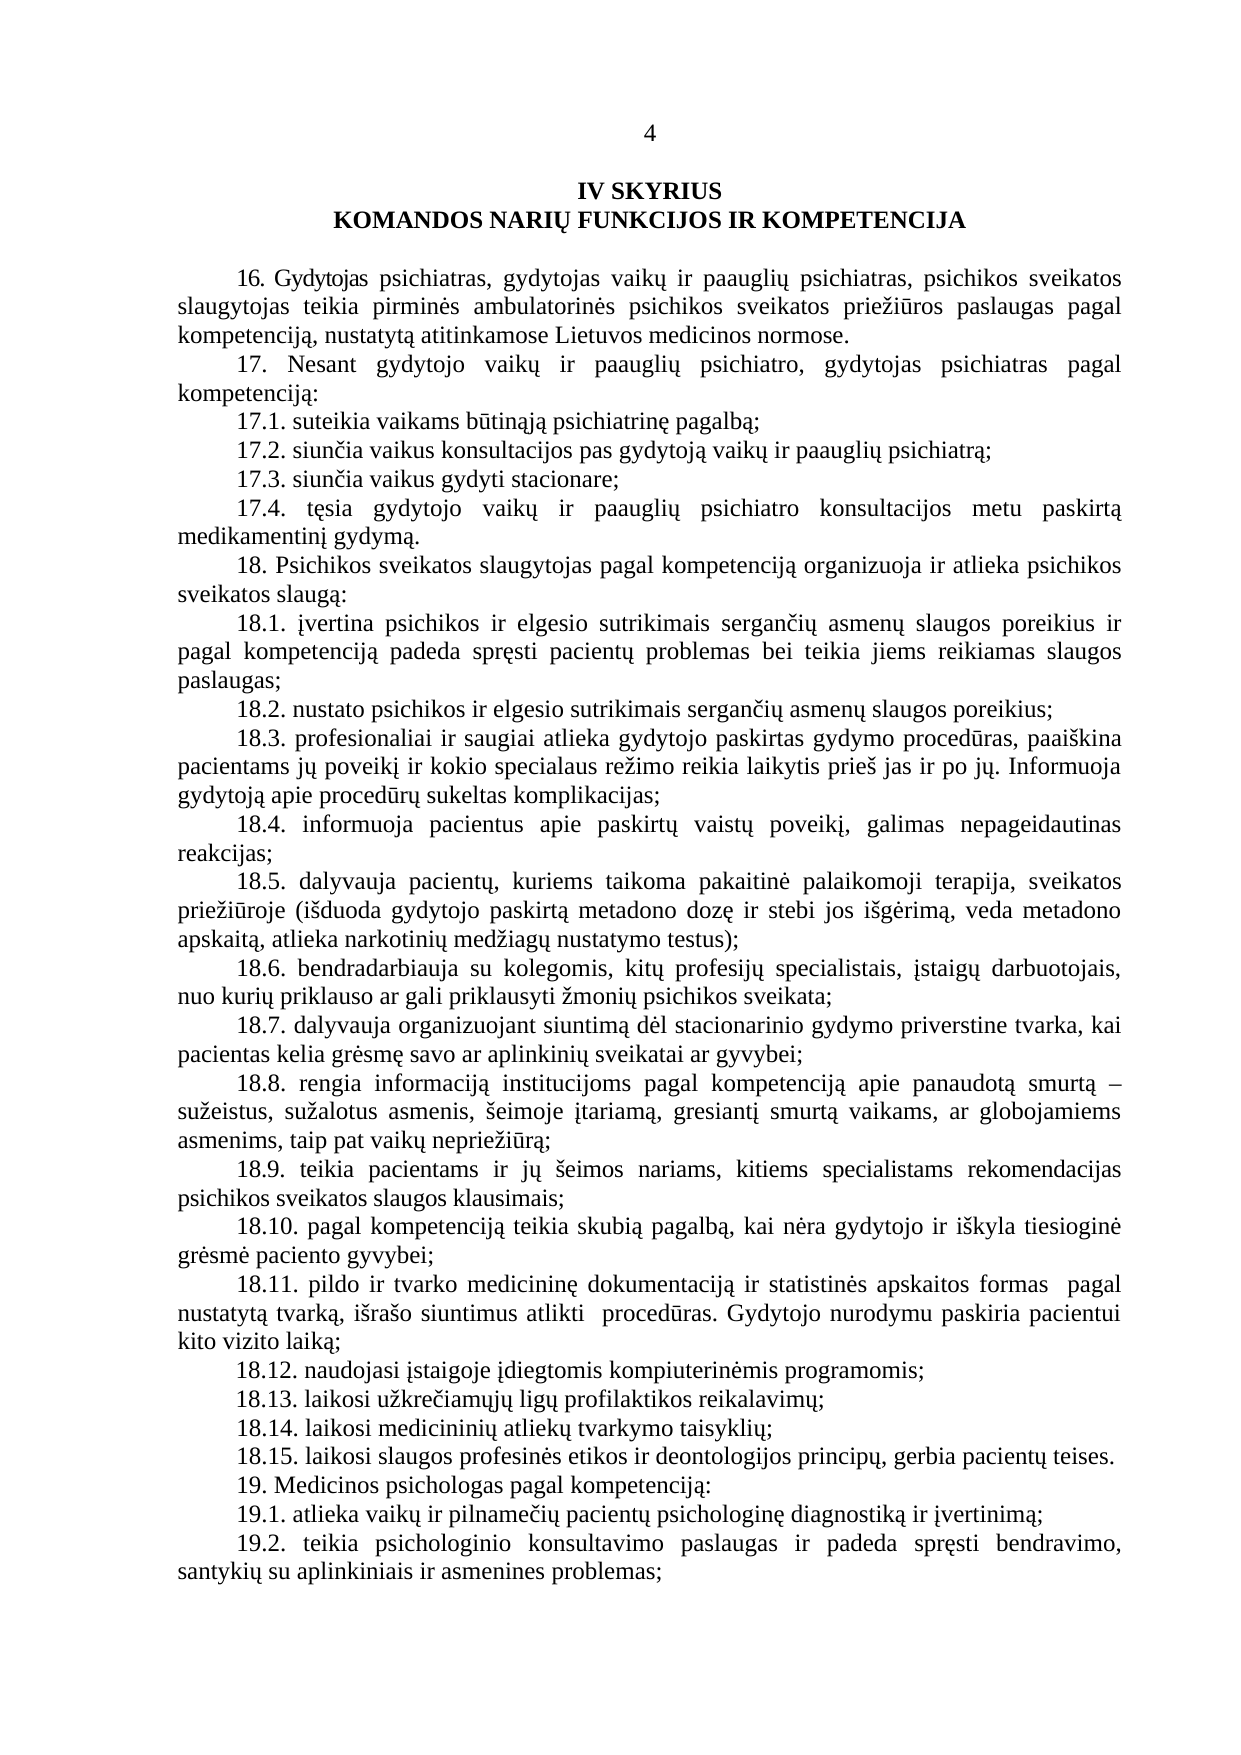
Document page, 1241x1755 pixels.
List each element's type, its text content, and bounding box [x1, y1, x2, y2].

text 18.4. informuoja pacientus apie paskirtų vaistų poveikį, galimas nepageidautinas reakcijas; [177, 809, 1122, 866]
text 18.10. pagal kompetenciją teikia skubią pagalbą, kai nėra gydytojo ir iškyla tiesioginė grėsmė paciento gyvybei; [177, 1211, 1122, 1269]
text 18.1. įvertina psichikos ir elgesio sutrikimais sergančių asmenų slaugos poreikius ir pagal kompetenciją padeda spręsti pacientų problemas bei teikia jiems reikiamas slaugos paslaugas; [177, 608, 1122, 694]
text 17.2. siunčia vaikus konsultacijos pas gydytoją vaikų ir paauglių psichiatrą; [177, 435, 1122, 464]
text IV skyrius [177, 176, 1122, 205]
text 19.2. teikia psichologinio konsultavimo paslaugas ir padeda spręsti bendravimo, santykių su aplinkiniais ir asmenines problemas; [177, 1528, 1122, 1585]
text 19.1. atlieka vaikų ir pilnamečių pacientų psichologinę diagnostiką ir įvertinimą; [177, 1499, 1122, 1528]
text 18.13. laikosi užkrečiamųjų ligų profilaktikos reikalavimų; [177, 1384, 1122, 1413]
text 18.11. pildo ir tvarko medicininę dokumentaciją ir statistinės apskaitos formas pagal nustatytą tvarką, išrašo siuntimus atlikti procedūras. Gydytojo nurodymu paskiria pacientui kito vizito laiką; [177, 1269, 1122, 1355]
text 18.15. laikosi slaugos profesinės etikos ir deontologijos principų, gerbia pacientų teises. [177, 1441, 1122, 1470]
text 19. Medicinos psichologas pagal kompetenciją: [177, 1470, 1122, 1499]
text 18.6. bendradarbiauja su kolegomis, kitų profesijų specialistais, įstaigų darbuotojais, nuo kurių priklauso ar gali priklausyti žmonių psichikos sveikata; [177, 953, 1122, 1010]
text 18.12. naudojasi įstaigoje įdiegtomis kompiuterinėmis programomis; [177, 1355, 1122, 1384]
text 18.3. profesionaliai ir saugiai atlieka gydytojo paskirtas gydymo procedūras, paaiškina pacientams jų poveikį ir kokio specialaus režimo reikia laikytis prieš jas ir po jų. Informuoja gydytoją apie procedūrų sukeltas komplikacijas; [177, 723, 1122, 809]
text 18.5. dalyvauja pacientų, kuriems taikoma pakaitinė palaikomoji terapija, sveikatos priežiūroje (išduoda gydytojo paskirtą metadono dozę ir stebi jos išgėrimą, veda metadono apskaitą, atlieka narkotinių medžiagų nustatymo testus); [177, 866, 1122, 953]
text 18.2. nustato psichikos ir elgesio sutrikimais sergančių asmenų slaugos poreikius; [177, 694, 1122, 723]
text 18.9. teikia pacientams ir jų šeimos nariams, kitiems specialistams rekomendacijas psichikos sveikatos slaugos klausimais; [177, 1154, 1122, 1211]
text 17. Nesant gydytojo vaikų ir paauglių psichiatro, gydytojas psichiatras pagal kompetenciją: [177, 349, 1122, 406]
text 18.8. rengia informaciją institucijoms pagal kompetenciją apie panaudotą smurtą – sužeistus, sužalotus asmenis, šeimoje įtariamą, gresiantį smurtą vaikams, ar globojamiems asmenims, taip pat vaikų nepriežiūrą; [177, 1068, 1122, 1154]
text 17.3. siunčia vaikus gydyti stacionare; [177, 464, 1122, 493]
text KOMANDOS NARIŲ FUNKCIJOS IR KOMPETENCIJA [177, 205, 1122, 234]
text 18.14. laikosi medicininių atliekų tvarkymo taisyklių; [177, 1413, 1122, 1441]
text 17.4. tęsia gydytojo vaikų ir paauglių psichiatro konsultacijos metu paskirtą medikamentinį gydymą. [177, 493, 1122, 550]
text 16. Gydytojas psichiatras, gydytojas vaikų ir paauglių psichiatras, psichikos sveikatos slaugytojas teikia pirminės ambulatorinės psichikos sveikatos priežiūros paslaugas pagal kompetenciją, nustatytą atitinkamose Lietuvos medicinos normose. [177, 263, 1122, 349]
text 17.1. suteikia vaikams būtinąją psichiatrinę pagalbą; [177, 406, 1122, 435]
text 18.7. dalyvauja organizuojant siuntimą dėl stacionarinio gydymo priverstine tvarka, kai pacientas kelia grėsmę savo ar aplinkinių sveikatai ar gyvybei; [177, 1010, 1122, 1068]
text 18. Psichikos sveikatos slaugytojas pagal kompetenciją organizuoja ir atlieka psichikos sveikatos slaugą: [177, 550, 1122, 608]
